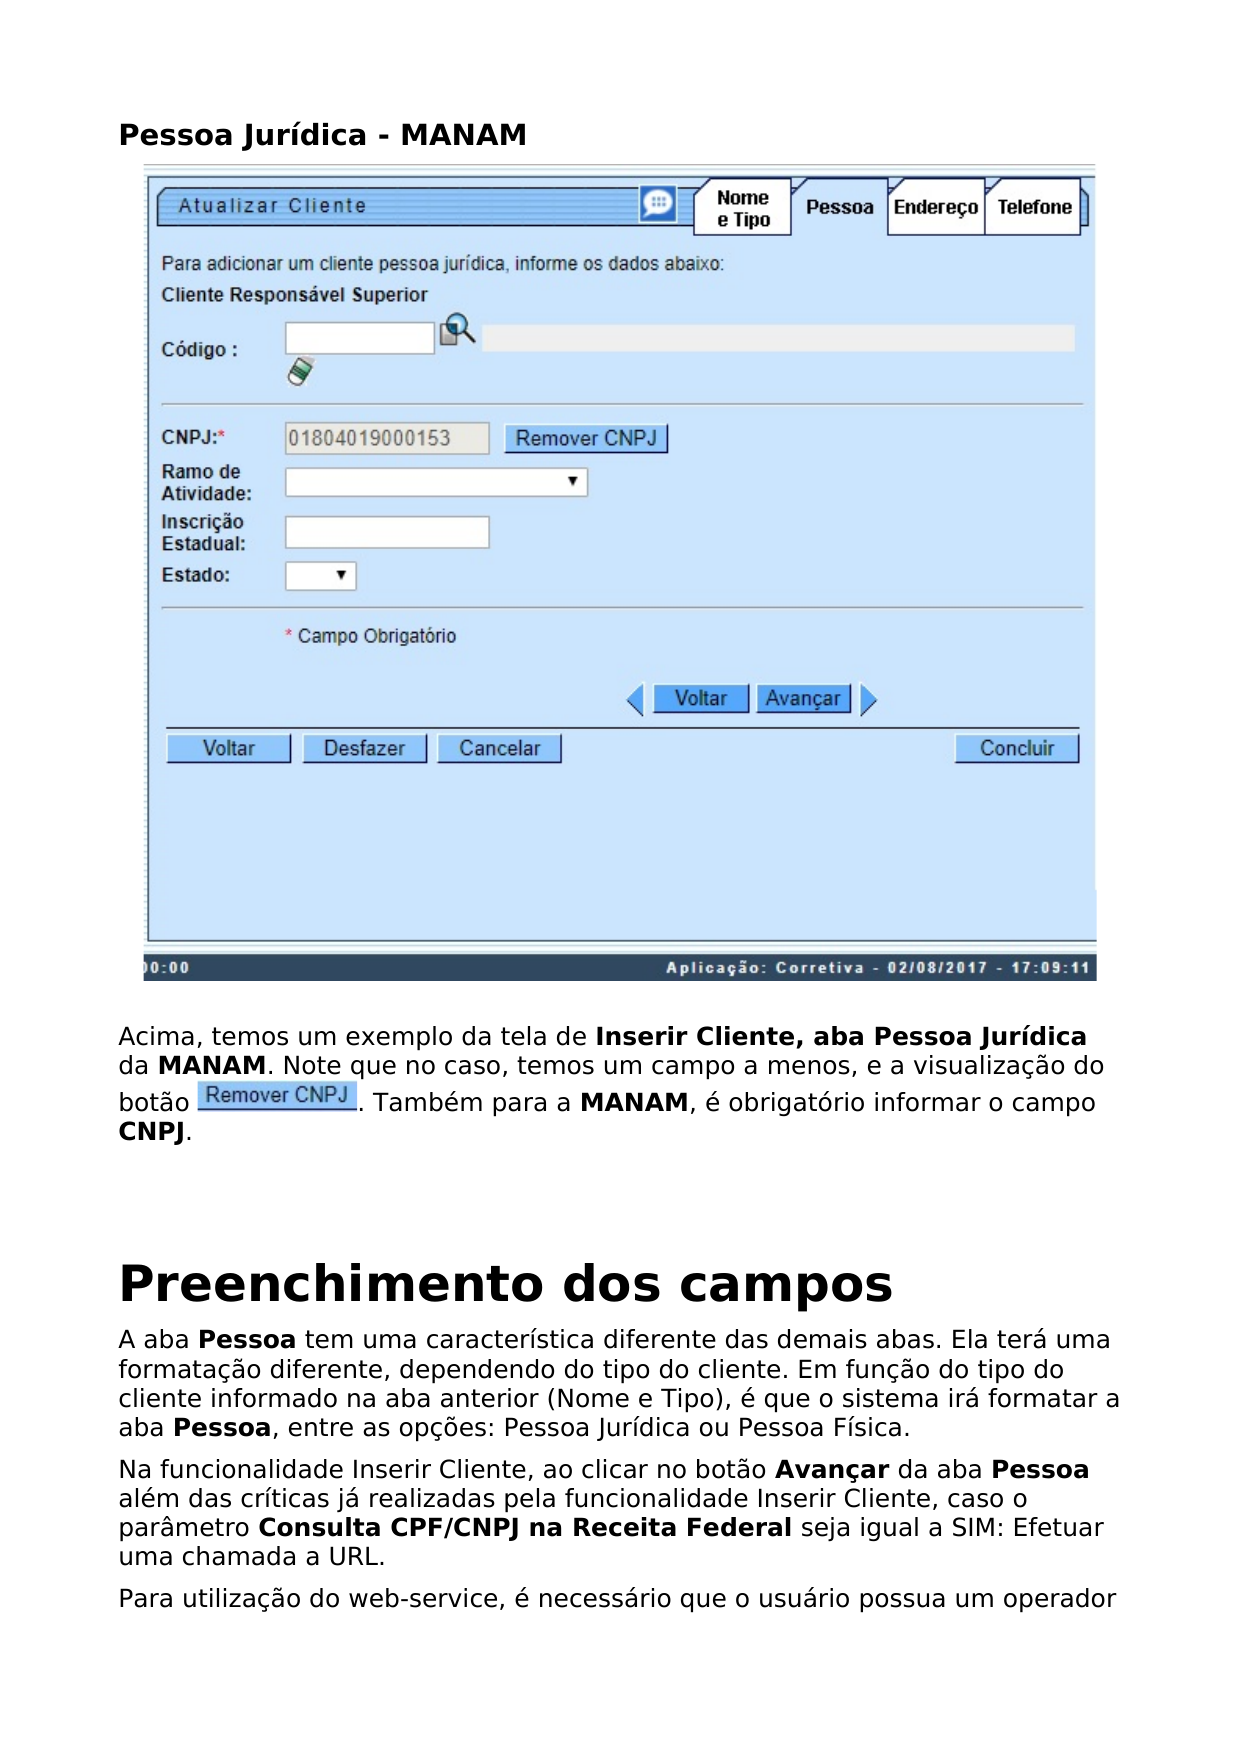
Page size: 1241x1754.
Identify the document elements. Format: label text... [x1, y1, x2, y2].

subtitle Pessoa Jurídica - MANAM [118, 118, 1122, 152]
text Para utilização do web-service, é necessário que o usuário possua um operador [118, 1584, 1122, 1613]
subtitle Preenchimento dos campos [118, 1255, 1122, 1313]
text Na funcionalidade Inserir Cliente, ao clicar no botão Avançar da aba Pessoa além das críticas já realizadas pela funcionalidade Inserir Cliente, caso o parâmetro Consulta CPF/CNPJ na Receita Federal seja igual a SIM: Efetuar uma chamada a URL. [118, 1455, 1122, 1571]
text A aba Pessoa tem uma característica diferente das demais abas. Ela terá uma formatação diferente, dependendo do tipo do cliente. Em função do tipo do cliente informado na aba anterior (Nome e Tipo), é que o sistema irá formatar a aba Pessoa, entre as opções: Pessoa Jurídica ou Pessoa Física. [118, 1326, 1122, 1442]
text Acima, temos um exemplo da tela de Inserir Cliente, aba Pessoa Jurídica da MANAM. Note que no caso, temos um campo a menos, e a visualização do botão . Também para a MANAM, é obrigatório informar o campo CNPJ. [118, 1022, 1122, 1147]
picture [197, 1080, 358, 1112]
picture [143, 164, 1097, 981]
